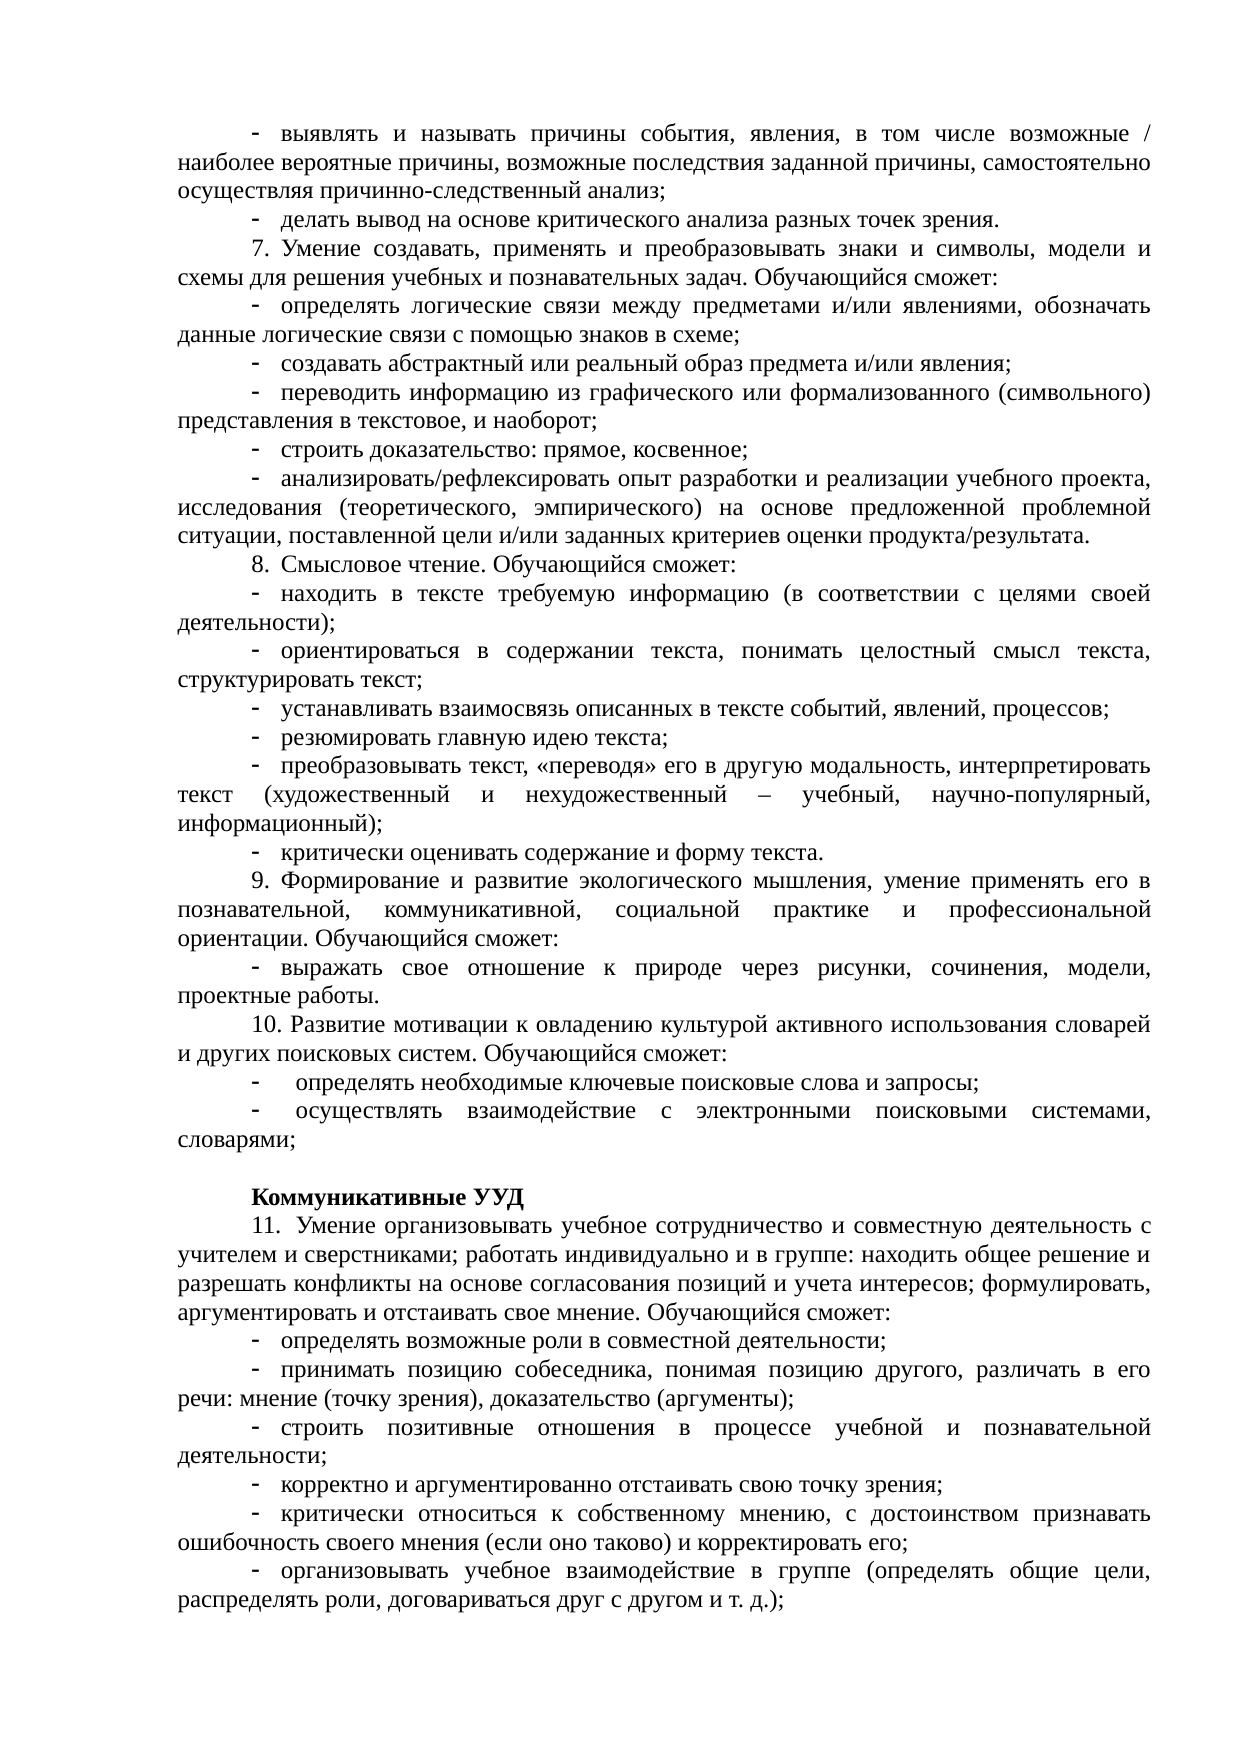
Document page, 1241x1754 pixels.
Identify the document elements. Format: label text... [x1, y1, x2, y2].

list выявлять и называть причины события, явления, в том числе возможные / наиболее вероятные причины, возможные последствия заданной причины, самостоятельно осуществляя причинно-следственный анализ; [177, 118, 1152, 204]
list критически относиться к собственному мнению, с достоинством признавать ошибочность своего мнения (если оно таково) и корректировать его; [177, 1498, 1152, 1556]
list создавать абстрактный или реальный образ предмета и/или явления; [177, 348, 1152, 377]
list выражать свое отношение к природе через рисунки, сочинения, модели, проектные работы. [177, 952, 1152, 1009]
list определять необходимые ключевые поисковые слова и запросы; [177, 1067, 1152, 1096]
text 10. Развитие мотивации к овладению культурой активного использования словарей и других поисковых систем. Обучающийся сможет: [177, 1009, 1152, 1067]
list преобразовывать текст, «переводя» его в другую модальность, интерпретировать текст (художественный и нехудожественный – учебный, научно-популярный, информационный); [177, 751, 1152, 837]
list Формирование и развитие экологического мышления, умение применять его в познавательной, коммуникативной, социальной практике и профессиональной ориентации. Обучающийся сможет: [177, 866, 1152, 952]
list делать вывод на основе критического анализа разных точек зрения. [177, 204, 1152, 233]
list строить доказательство: прямое, косвенное; [177, 434, 1152, 463]
list Умение организовывать учебное сотрудничество и совместную деятельность с учителем и сверстниками; работать индивидуально и в группе: находить общее решение и разрешать конфликты на основе согласования позиций и учета интересов; формулировать, аргументировать и отстаивать свое мнение. Обучающийся сможет: [177, 1211, 1152, 1326]
list определять логические связи между предметами и/или явлениями, обозначать данные логические связи с помощью знаков в схеме; [177, 291, 1152, 348]
list определять возможные роли в совместной деятельности; [177, 1326, 1152, 1354]
list переводить информацию из графического или формализованного (символьного) представления в текстовое, и наоборот; [177, 377, 1152, 434]
list резюмировать главную идею текста; [177, 722, 1152, 751]
list находить в тексте требуемую информацию (в соответствии с целями своей деятельности); [177, 578, 1152, 636]
list строить позитивные отношения в процессе учебной и познавательной деятельности; [177, 1412, 1152, 1469]
list устанавливать взаимосвязь описанных в тексте событий, явлений, процессов; [177, 693, 1152, 722]
text Коммуникативные УУД [177, 1182, 1152, 1211]
list осуществлять взаимодействие с электронными поисковыми системами, словарями; [177, 1096, 1152, 1153]
list критически оценивать содержание и форму текста. [177, 837, 1152, 866]
list корректно и аргументированно отстаивать свою точку зрения; [177, 1469, 1152, 1498]
list Смысловое чтение. Обучающийся сможет: [177, 549, 1152, 578]
list анализировать/рефлексировать опыт разработки и реализации учебного проекта, исследования (теоретического, эмпирического) на основе предложенной проблемной ситуации, поставленной цели и/или заданных критериев оценки продукта/результата. [177, 463, 1152, 549]
list организовывать учебное взаимодействие в группе (определять общие цели, распределять роли, договариваться друг с другом и т. д.); [177, 1556, 1152, 1613]
list принимать позицию собеседника, понимая позицию другого, различать в его речи: мнение (точку зрения), доказательство (аргументы); [177, 1354, 1152, 1412]
list ориентироваться в содержании текста, понимать целостный смысл текста, структурировать текст; [177, 636, 1152, 693]
list Умение создавать, применять и преобразовывать знаки и символы, модели и схемы для решения учебных и познавательных задач. Обучающийся сможет: [177, 233, 1152, 291]
